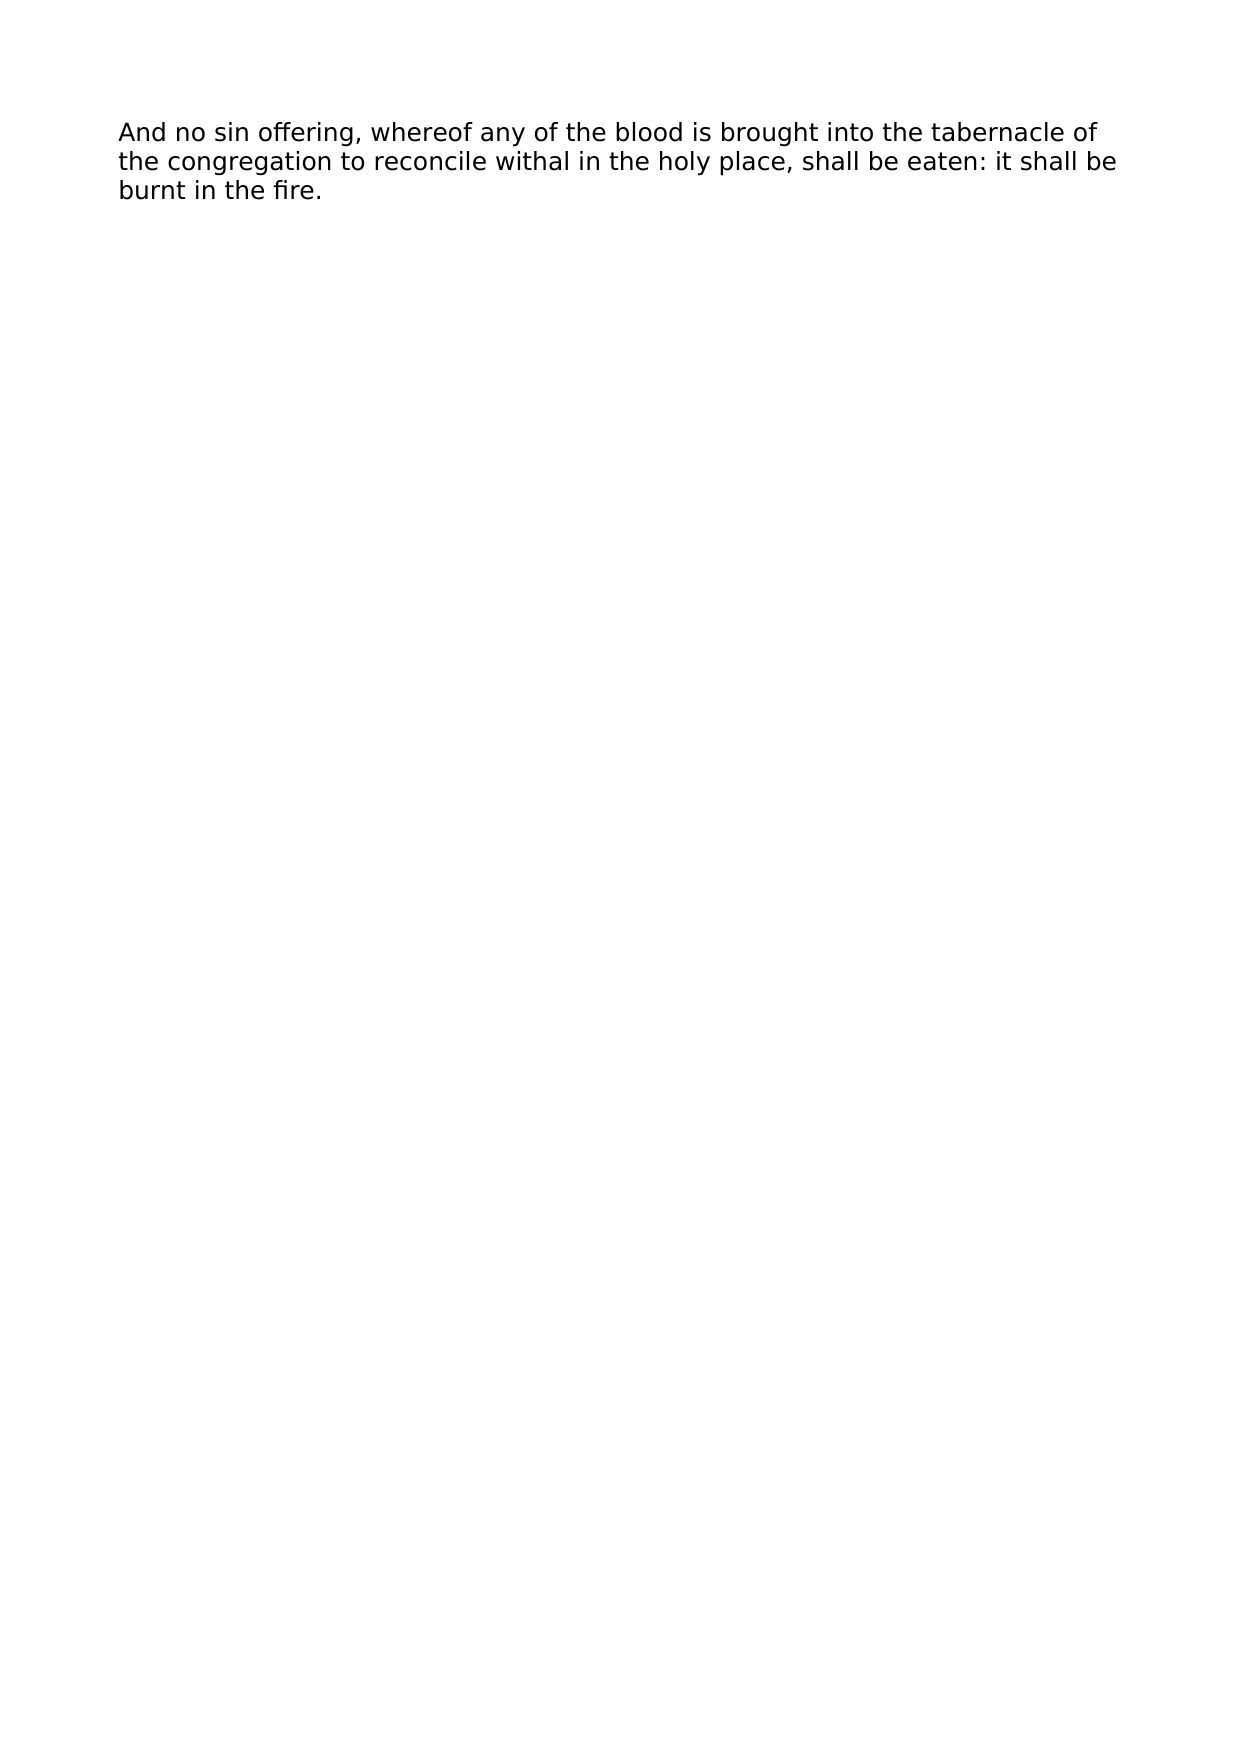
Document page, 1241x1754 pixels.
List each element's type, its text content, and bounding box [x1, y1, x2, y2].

text And no sin offering, whereof any of the blood is brought into the tabernacle of the congregation to reconcile withal in the holy place, shall be eaten: it shall be burnt in the fire. [118, 118, 1122, 206]
